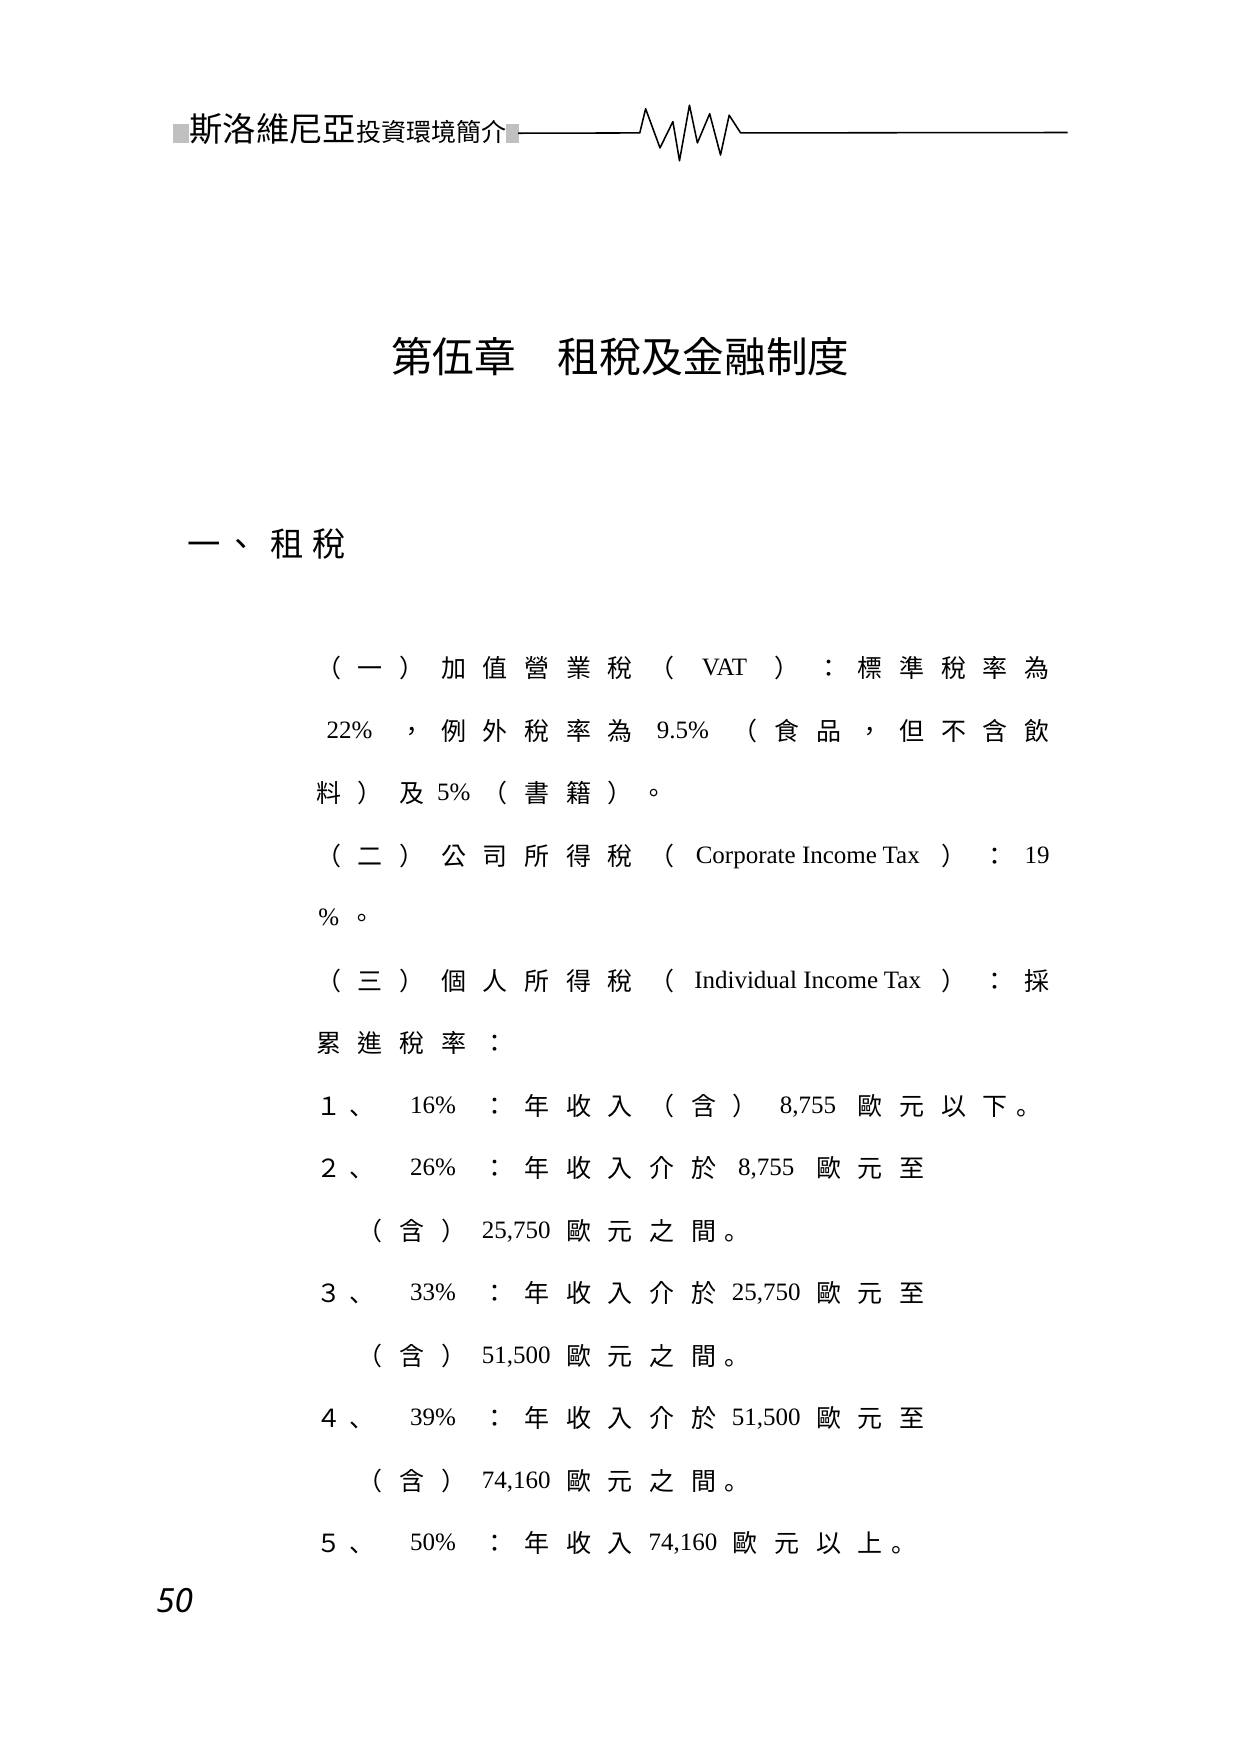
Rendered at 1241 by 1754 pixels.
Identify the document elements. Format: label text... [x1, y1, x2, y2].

text 一、租稅 [183, 500, 1058, 563]
text ４、39%：年收入介於51,500歐元至（含）74,160歐元之間。 [281, 1375, 1058, 1500]
text ３、33%：年收入介於25,750歐元至（含）51,500歐元之間。 [281, 1250, 1058, 1375]
text （二）公司所得稅（Corporate Income Tax）：19%。 [281, 813, 1058, 938]
text ２、26%：年收入介於8,755歐元至（含）25,750歐元之間。 [281, 1125, 1058, 1250]
text ５、50%：年收入74,160歐元以上。 [281, 1500, 1058, 1563]
text １、16%：年收入（含）8,755歐元以下。 [281, 1063, 1058, 1125]
text 第伍章 租稅及金融制度 [183, 313, 1058, 375]
text （三）個人所得稅（Individual Income Tax）：採累進稅率： [281, 938, 1058, 1063]
text （一）加值營業稅（VAT）：標準稅率為22%，例外稅率為9.5%（食品，但不含飲料）及5%（書籍）。 [281, 625, 1058, 813]
